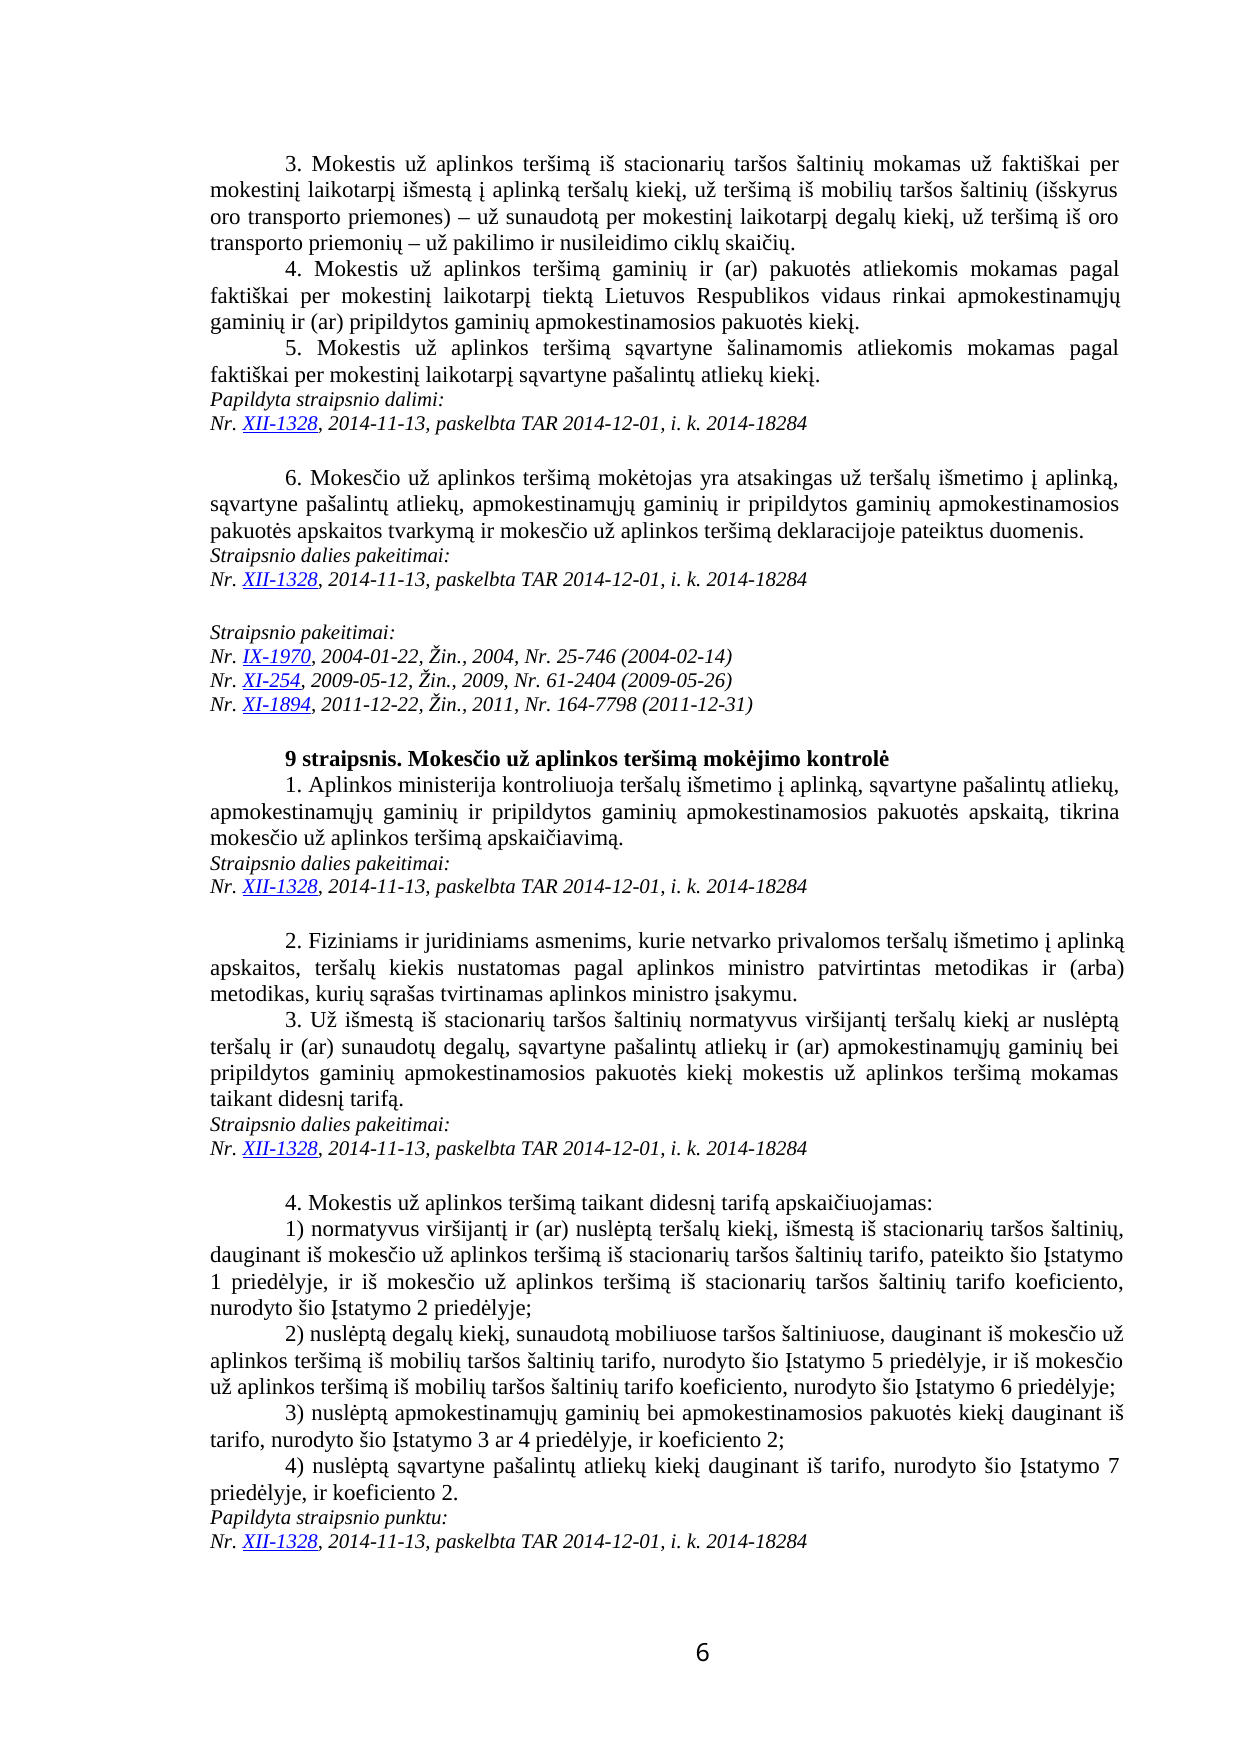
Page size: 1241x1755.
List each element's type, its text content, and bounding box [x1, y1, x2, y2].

text Papildyta straipsnio dalimi: [210, 387, 1120, 411]
text Nr. IX-1970, 2004-01-22, Žin., 2004, Nr. 25-746 (2004-02-14) [210, 644, 1120, 668]
text 1) normatyvus viršijantį ir (ar) nuslėptą teršalų kiekį, išmestą iš stacionarių taršos šaltinių, dauginant iš mokesčio už aplinkos teršimą iš stacionarių taršos šaltinių tarifo, pateikto šio Įstatymo 1 priedėlyje, ir iš mokesčio už aplinkos teršimą iš stacionarių taršos šaltinių tarifo koeficiento, nurodyto šio Įstatymo 2 priedėlyje; [210, 1215, 1126, 1320]
text 1. Aplinkos ministerija kontroliuoja teršalų išmetimo į aplinką, sąvartyne pašalintų atliekų, apmokestinamųjų gaminių ir pripildytos gaminių apmokestinamosios pakuotės apskaitą, tikrina mokesčio už aplinkos teršimą apskaičiavimą. [210, 771, 1120, 850]
text 6. Mokesčio už aplinkos teršimą mokėtojas yra atsakingas už teršalų išmetimo į aplinką, sąvartyne pašalintų atliekų, apmokestinamųjų gaminių ir pripildytos gaminių apmokestinamosios pakuotės apskaitos tvarkymą ir mokesčio už aplinkos teršimą deklaracijoje pateiktus duomenis. [210, 464, 1120, 543]
text Straipsnio dalies pakeitimai: [210, 543, 1120, 567]
text 4) nuslėptą sąvartyne pašalintų atliekų kiekį dauginant iš tarifo, nurodyto šio Įstatymo 7 priedėlyje, ir koeficiento 2. [210, 1452, 1120, 1505]
text 2. Fiziniams ir juridiniams asmenims, kurie netvarko privalomos teršalų išmetimo į aplinką apskaitos, teršalų kiekis nustatomas pagal aplinkos ministro patvirtintas metodikas ir (arba) metodikas, kurių sąrašas tvirtinamas aplinkos ministro įsakymu. [210, 927, 1126, 1006]
text Nr. XII-1328, 2014-11-13, paskelbta TAR 2014-12-01, i. k. 2014-18284 [210, 1136, 1120, 1160]
text Nr. XII-1328, 2014-11-13, paskelbta TAR 2014-12-01, i. k. 2014-18284 [210, 411, 1120, 435]
text 9 straipsnis. Mokesčio už aplinkos teršimą mokėjimo kontrolė [210, 745, 1126, 771]
text 4. Mokestis už aplinkos teršimą taikant didesnį tarifą apskaičiuojamas: [210, 1189, 1126, 1215]
text 3. Už išmestą iš stacionarių taršos šaltinių normatyvus viršijantį teršalų kiekį ar nuslėptą teršalų ir (ar) sunaudotų degalų, sąvartyne pašalintų atliekų ir (ar) apmokestinamųjų gaminių bei pripildytos gaminių apmokestinamosios pakuotės kiekį mokestis už aplinkos teršimą mokamas taikant didesnį tarifą. [210, 1006, 1120, 1112]
text Straipsnio dalies pakeitimai: [210, 1112, 1120, 1136]
text 3. Mokestis už aplinkos teršimą iš stacionarių taršos šaltinių mokamas už faktiškai per mokestinį laikotarpį išmestą į aplinką teršalų kiekį, už teršimą iš mobilių taršos šaltinių (išskyrus oro transporto priemones) – už sunaudotą per mokestinį laikotarpį degalų kiekį, už teršimą iš oro transporto priemonių – už pakilimo ir nusileidimo ciklų skaičių. [210, 150, 1120, 255]
text Nr. XII-1328, 2014-11-13, paskelbta TAR 2014-12-01, i. k. 2014-18284 [210, 1529, 1120, 1553]
text Nr. XII-1328, 2014-11-13, paskelbta TAR 2014-12-01, i. k. 2014-18284 [210, 567, 1120, 591]
text Nr. XI-1894, 2011-12-22, Žin., 2011, Nr. 164-7798 (2011-12-31) [210, 692, 1126, 716]
text Straipsnio pakeitimai: [210, 620, 1126, 644]
text 3) nuslėptą apmokestinamųjų gaminių bei apmokestinamosios pakuotės kiekį dauginant iš tarifo, nurodyto šio Įstatymo 3 ar 4 priedėlyje, ir koeficiento 2; [210, 1399, 1126, 1452]
text Papildyta straipsnio punktu: [210, 1505, 1120, 1529]
text 4. Mokestis už aplinkos teršimą gaminių ir (ar) pakuotės atliekomis mokamas pagal faktiškai per mokestinį laikotarpį tiektą Lietuvos Respublikos vidaus rinkai apmokestinamųjų gaminių ir (ar) pripildytos gaminių apmokestinamosios pakuotės kiekį. [210, 255, 1120, 334]
text Straipsnio dalies pakeitimai: [210, 850, 1120, 874]
text 5. Mokestis už aplinkos teršimą sąvartyne šalinamomis atliekomis mokamas pagal faktiškai per mokestinį laikotarpį sąvartyne pašalintų atliekų kiekį. [210, 334, 1120, 387]
text Nr. XII-1328, 2014-11-13, paskelbta TAR 2014-12-01, i. k. 2014-18284 [210, 874, 1120, 898]
text 2) nuslėptą degalų kiekį, sunaudotą mobiliuose taršos šaltiniuose, dauginant iš mokesčio už aplinkos teršimą iš mobilių taršos šaltinių tarifo, nurodyto šio Įstatymo 5 priedėlyje, ir iš mokesčio už aplinkos teršimą iš mobilių taršos šaltinių tarifo koeficiento, nurodyto šio Įstatymo 6 priedėlyje; [210, 1320, 1126, 1399]
text Nr. XI-254, 2009-05-12, Žin., 2009, Nr. 61-2404 (2009-05-26) [210, 668, 1120, 692]
